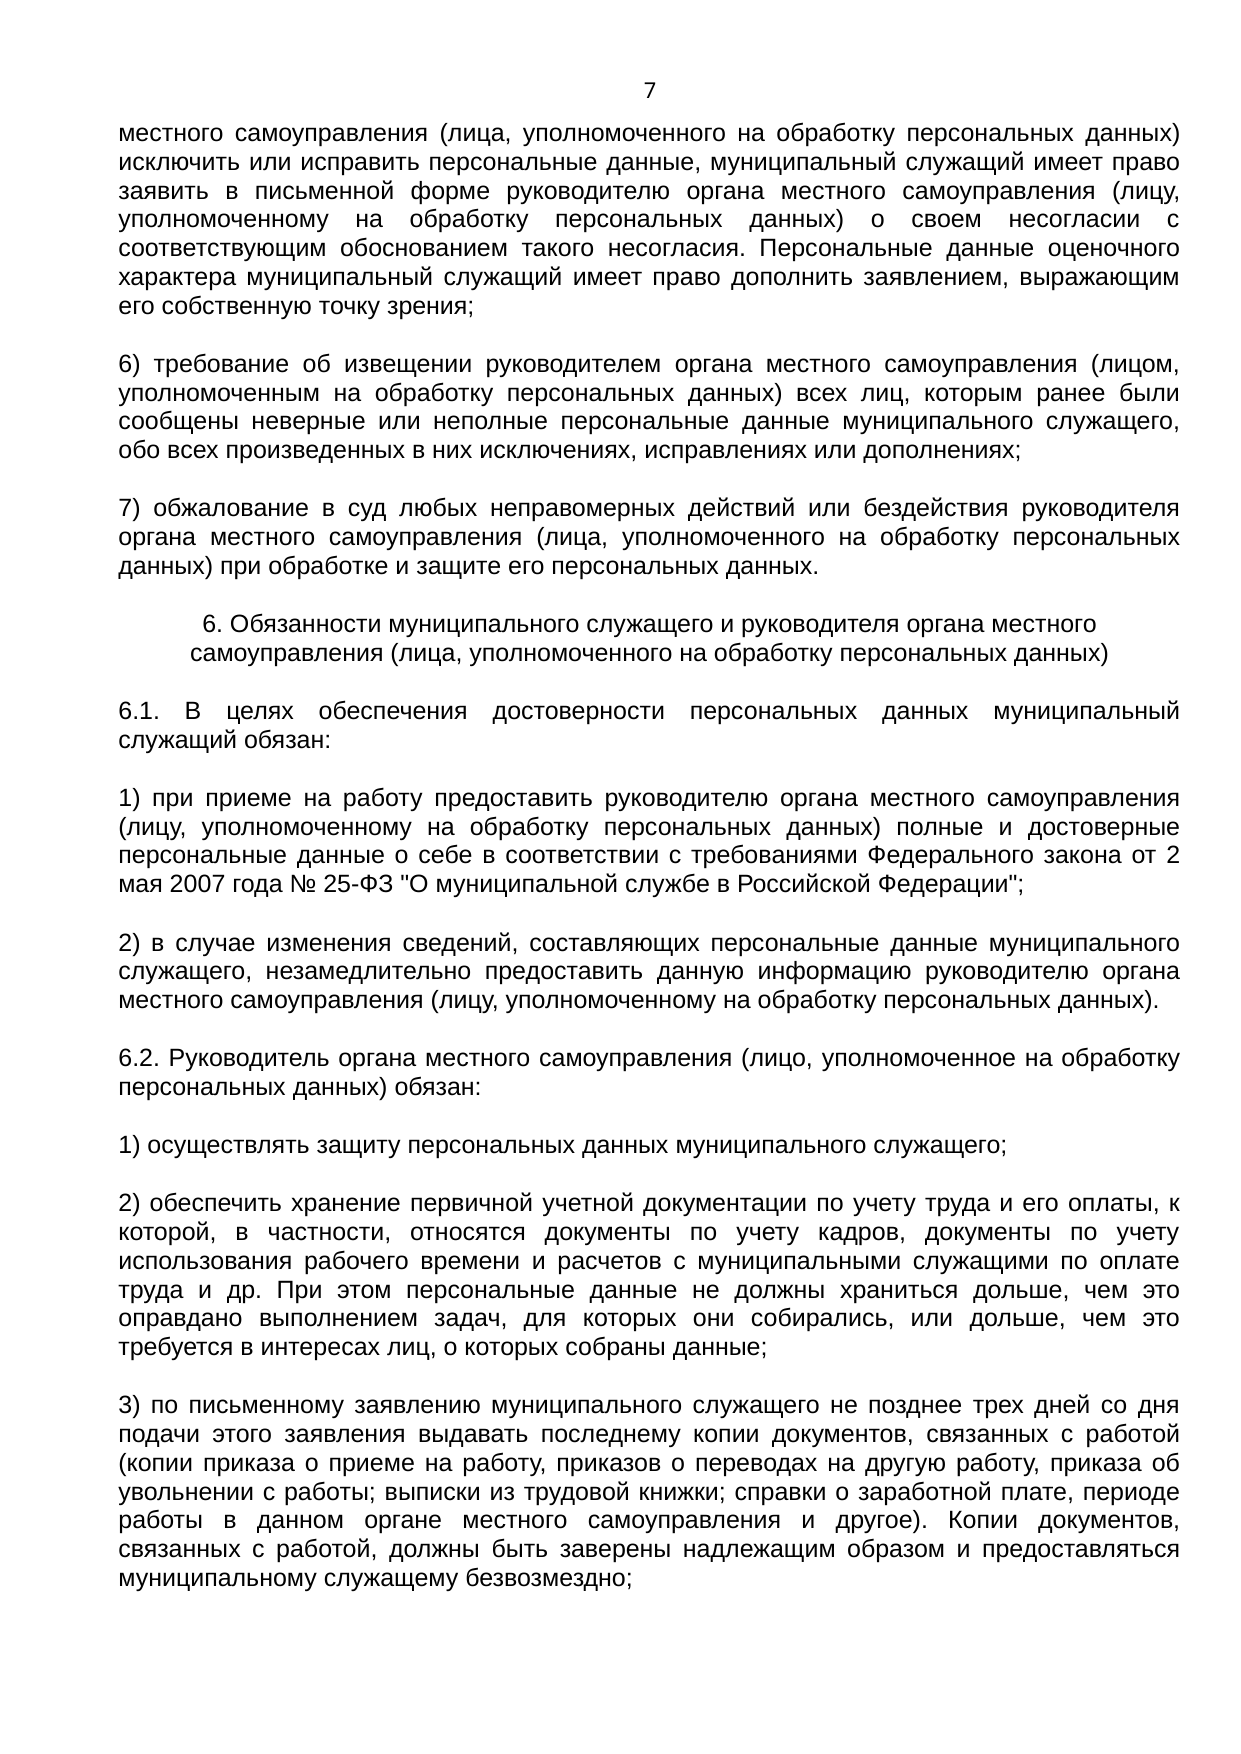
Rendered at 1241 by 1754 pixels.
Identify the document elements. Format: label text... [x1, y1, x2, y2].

text 1) осуществлять защиту персональных данных муниципального служащего; [118, 1130, 1181, 1159]
text 1) при приеме на работу предоставить руководителю органа местного самоуправления (лицу, уполномоченному на обработку персональных данных) полные и достоверные персональные данные о себе в соответствии с требованиями Федерального закона от 2 мая 2007 года № 25-ФЗ "О муниципальной службе в Российской Федерации"; [118, 783, 1181, 898]
text 6.1. В целях обеспечения достоверности персональных данных муниципальный служащий обязан: [118, 696, 1181, 753]
text 7) обжалование в суд любых неправомерных действий или бездействия руководителя органа местного самоуправления (лица, уполномоченного на обработку персональных данных) при обработке и защите его персональных данных. [118, 493, 1181, 579]
text 6. Обязанности муниципального служащего и руководителя органа местного самоуправления (лица, уполномоченного на обработку персональных данных) [118, 609, 1181, 667]
text 2) в случае изменения сведений, составляющих персональные данные муниципального служащего, незамедлительно предоставить данную информацию руководителю органа местного самоуправления (лицу, уполномоченному на обработку персональных данных). [118, 927, 1181, 1014]
text 6.2. Руководитель органа местного самоуправления (лицо, уполномоченное на обработку персональных данных) обязан: [118, 1043, 1181, 1101]
text 3) по письменному заявлению муниципального служащего не позднее трех дней со дня подачи этого заявления выдавать последнему копии документов, связанных с работой (копии приказа о приеме на работу, приказов о переводах на другую работу, приказа об увольнении с работы; выписки из трудовой книжки; справки о заработной плате, периоде работы в данном органе местного самоуправления и другое). Копии документов, связанных с работой, должны быть заверены надлежащим образом и предоставляться муниципальному служащему безвозмездно; [118, 1390, 1181, 1592]
text 2) обеспечить хранение первичной учетной документации по учету труда и его оплаты, к которой, в частности, относятся документы по учету кадров, документы по учету использования рабочего времени и расчетов с муниципальными служащими по оплате труда и др. При этом персональные данные не должны храниться дольше, чем это оправдано выполнением задач, для которых они собирались, или дольше, чем это требуется в интересах лиц, о которых собраны данные; [118, 1188, 1181, 1361]
text местного самоуправления (лица, уполномоченного на обработку персональных данных) исключить или исправить персональные данные, муниципальный служащий имеет право заявить в письменной форме руководителю органа местного самоуправления (лицу, уполномоченному на обработку персональных данных) о своем несогласии с соответствующим обоснованием такого несогласия. Персональные данные оценочного характера муниципальный служащий имеет право дополнить заявлением, выражающим его собственную точку зрения; [118, 118, 1181, 319]
text 6) требование об извещении руководителем органа местного самоуправления (лицом, уполномоченным на обработку персональных данных) всех лиц, которым ранее были сообщены неверные или неполные персональные данные муниципального служащего, обо всех произведенных в них исключениях, исправлениях или дополнениях; [118, 349, 1181, 464]
